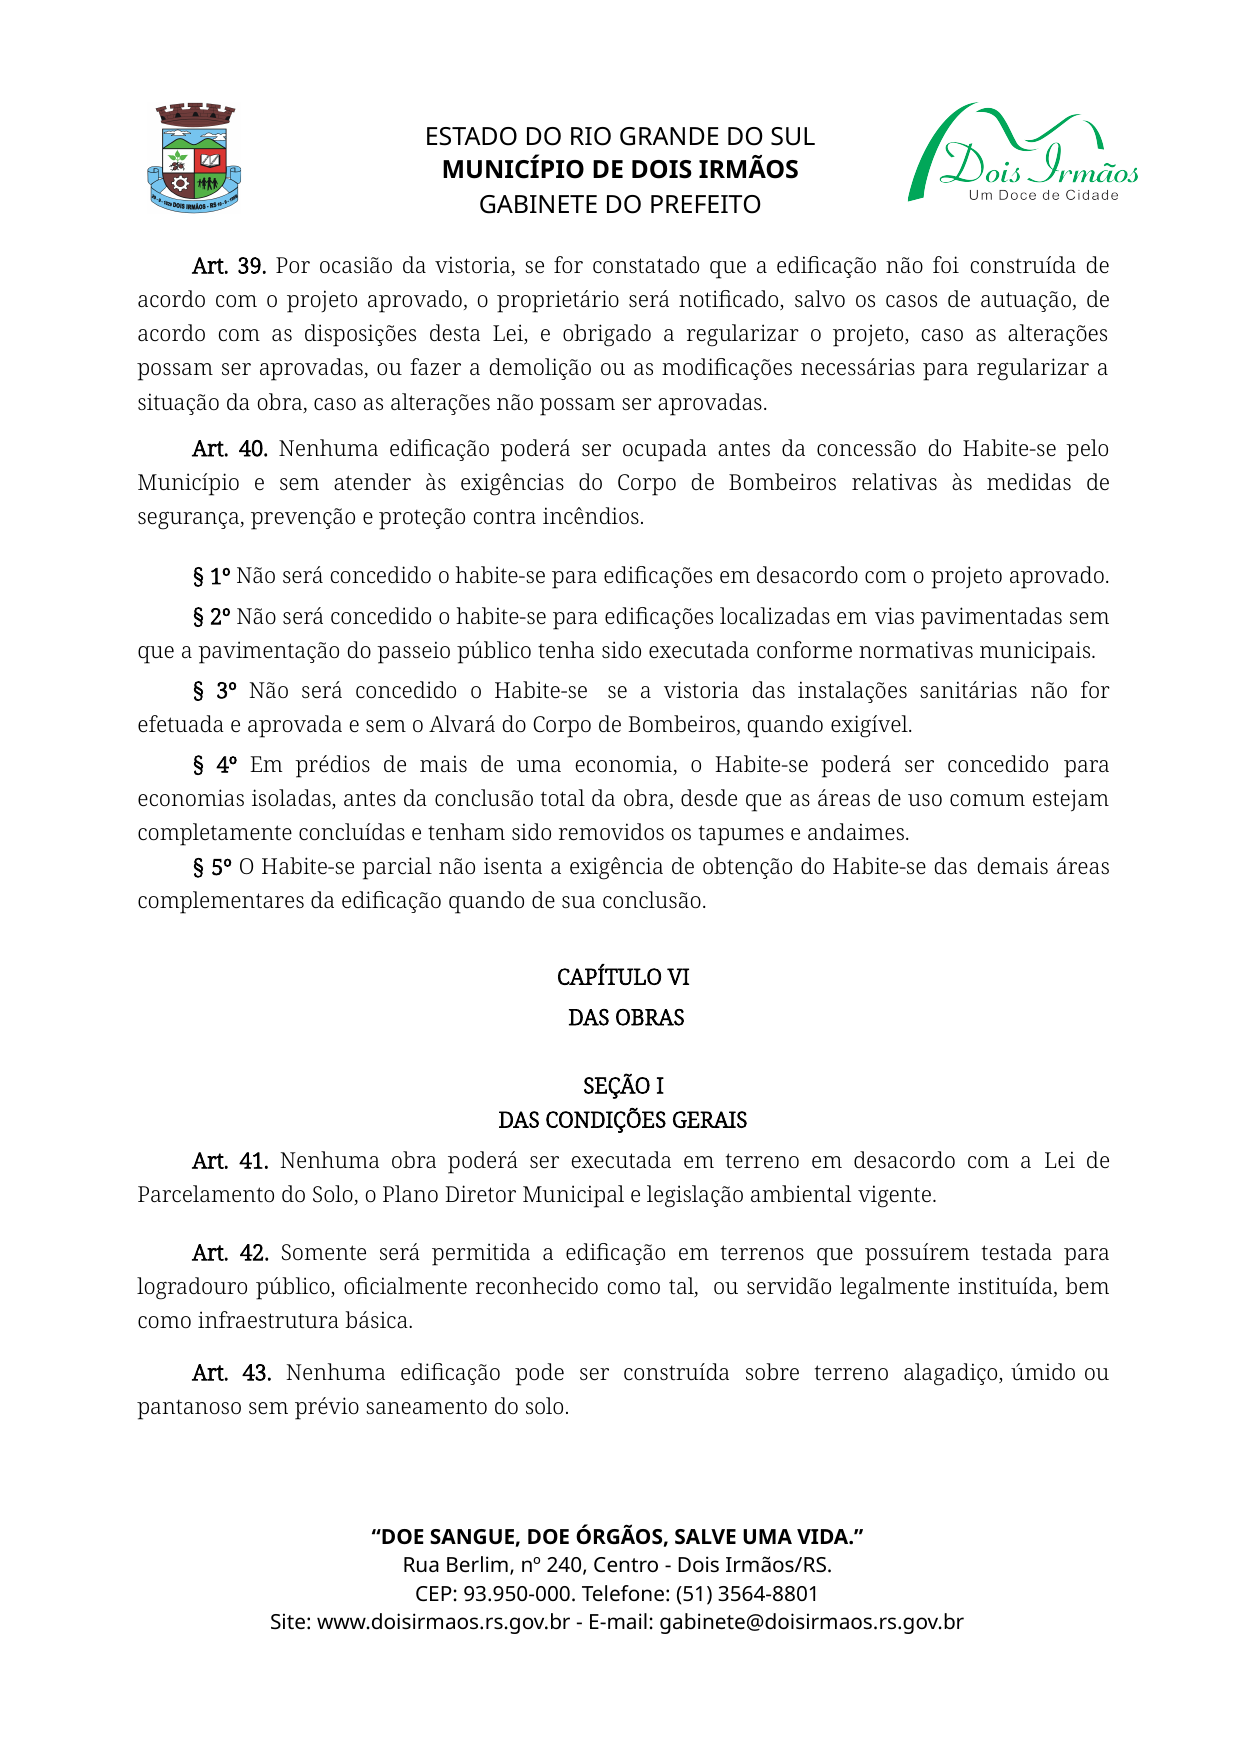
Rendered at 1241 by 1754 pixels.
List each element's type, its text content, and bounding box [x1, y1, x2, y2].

text § 5º O Habite-se parcial não isenta a exigência de obtenção do Habite-se das demais áreas complementares da edificação quando de sua conclusão. [137, 851, 1110, 915]
text Art. 39. Por ocasião da vistoria, se for constatado que a edificação não foi construída de acordo com o projeto aprovado, o proprietário será notificado, salvo os casos de autuação, de acordo com as disposições desta Lei, e obrigado a regularizar o projeto, caso as alterações possam ser aprovadas, ou fazer a demolição ou as modificações necessárias para regularizar a situação da obra, caso as alterações não possam ser aprovadas. [137, 250, 1110, 416]
text § 4º Em prédios de mais de uma economia, o Habite-se poderá ser concedido para economias isoladas, antes da conclusão total da obra, desde que as áreas de uso comum estejam completamente concluídas e tenham sido removidos os tapumes e andaimes. [137, 749, 1110, 847]
text Art. 40. Nenhuma edificação poderá ser ocupada antes da concessão do Habite-se pelo Município e sem atender às exigências do Corpo de Bombeiros relativas às medidas de segurança, prevenção e proteção contra incêndios. [137, 432, 1110, 531]
text § 3º Não será concedido o Habite-se se a vistoria das instalações sanitárias não for efetuada e aprovada e sem o Alvará do Corpo de Bombeiros, quando exigível. [137, 675, 1110, 739]
subtitle CAPÍTULO VI [501, 961, 746, 991]
text SEÇÃO I [166, 1070, 1081, 1100]
text Art. 43. Nenhuma edificação pode ser construída sobre terreno alagadiço, úmido ou pantanoso sem prévio saneamento do solo. [137, 1357, 1110, 1421]
subtitle DAS OBRAS [501, 1001, 746, 1031]
text § 1º Não será concedido o habite-se para edificações em desacordo com o projeto aprovado. [137, 561, 1110, 590]
picture [147, 102, 242, 214]
text Art. 42. Somente será permitida a edificação em terrenos que possuírem testada para logradouro público, oficialmente reconhecido como tal, ou servidão legalmente instituída, bem como infraestrutura básica. [137, 1237, 1110, 1335]
text § 2º Não será concedido o habite-se para edificações localizadas em vias pavimentadas sem que a pavimentação do passeio público tenha sido executada conforme normativas municipais. [137, 601, 1110, 664]
subtitle DAS CONDIÇÕES GERAIS [165, 1104, 1080, 1134]
picture [907, 102, 1138, 202]
text Art. 41. Nenhuma obra poderá ser executada em terreno em desacordo com a Lei de Parcelamento do Solo, o Plano Diretor Municipal e legislação ambiental vigente. [137, 1145, 1110, 1209]
